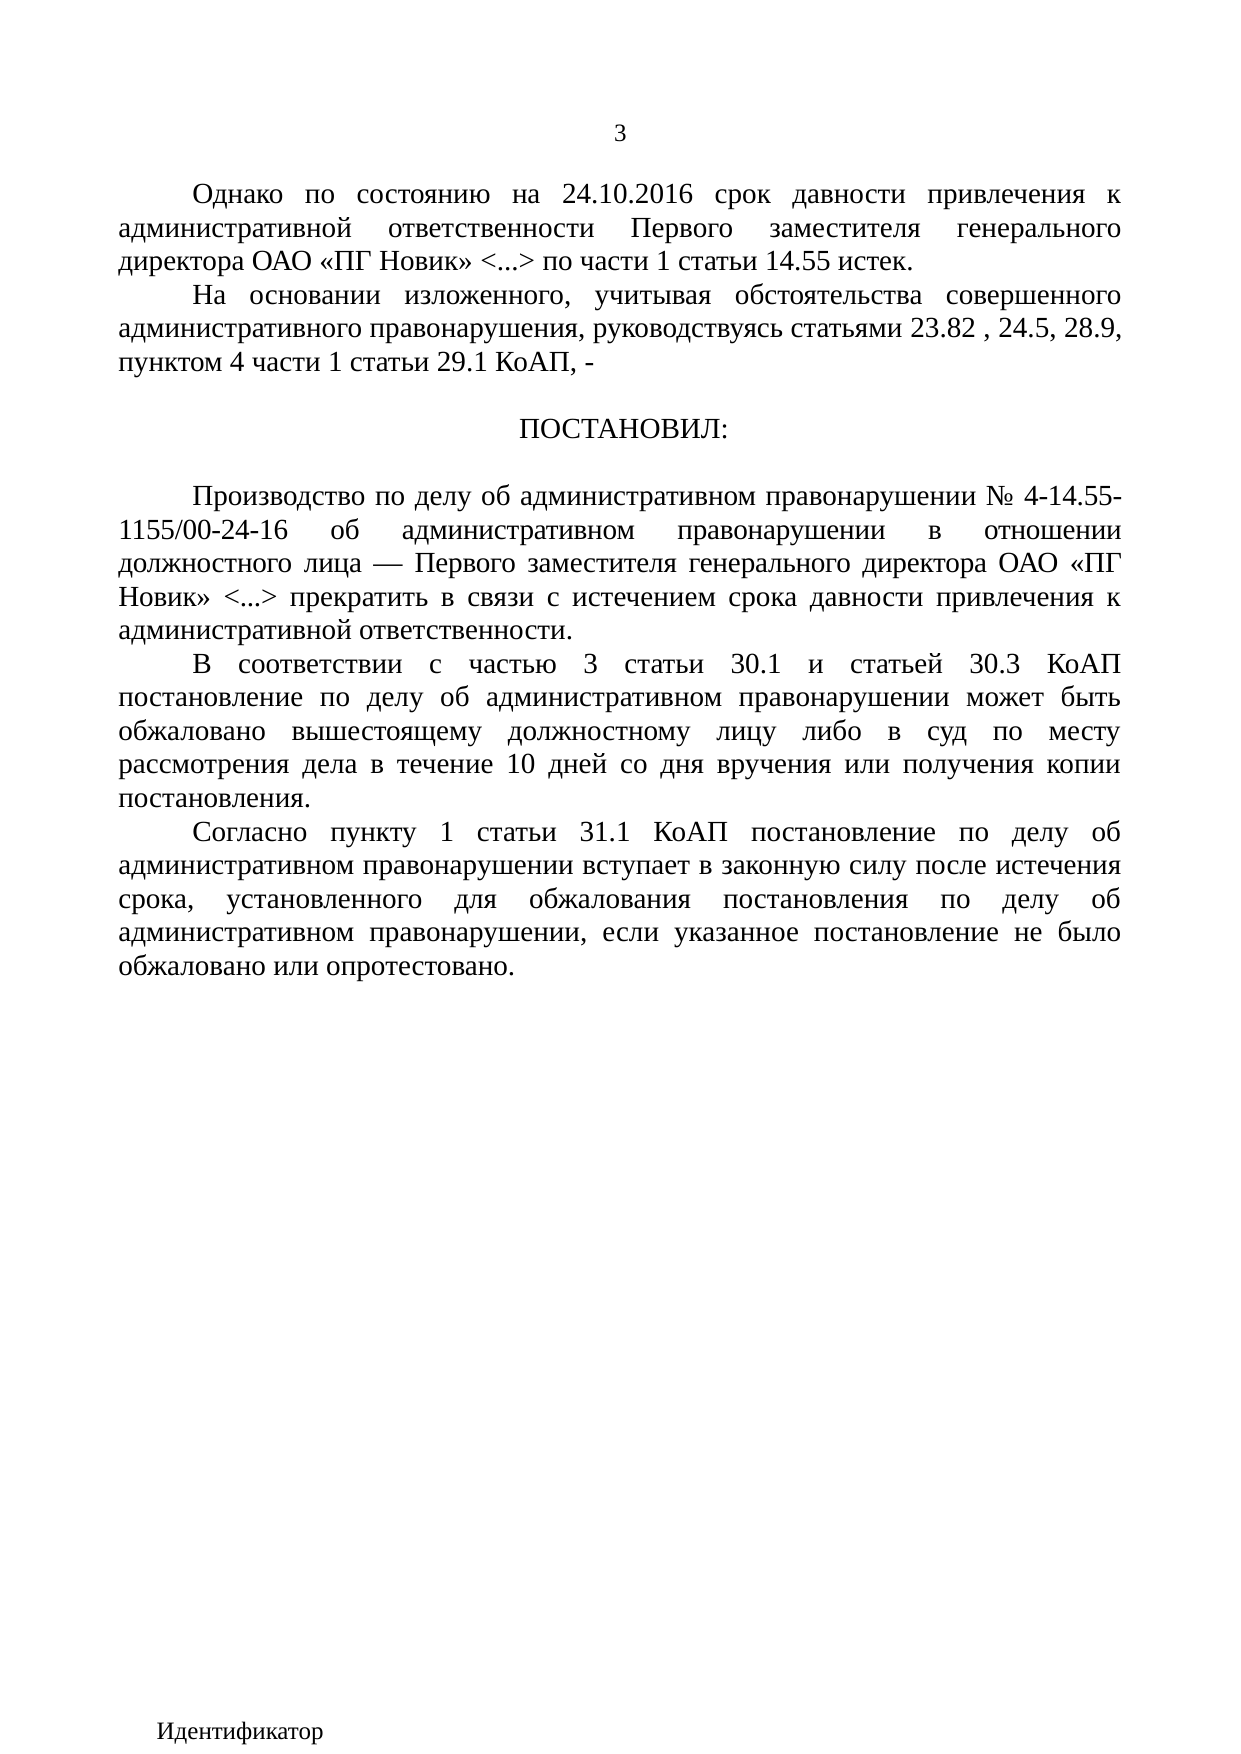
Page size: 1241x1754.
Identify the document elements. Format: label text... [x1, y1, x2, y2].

text Согласно пункту 1 статьи 31.1 КоАП постановление по делу об административном правонарушении вступает в законную силу после истечения срока, установленного для обжалования постановления по делу об административном правонарушении, если указанное постановление не было обжаловано или опротестовано. [118, 814, 1122, 981]
text Однако по состоянию на 24.10.2016 срок давности привлечения к административной ответственности Первого заместителя генерального директора ОАО «ПГ Новик» <...> по части 1 статьи 14.55 истек. [118, 176, 1122, 277]
text Производство по делу об административном правонарушении № 4-14.55-1155/00-24-16 об административном правонарушении в отношении должностного лица — Первого заместителя генерального директора ОАО «ПГ Новик» <...> прекратить в связи с истечением срока давности привлечения к административной ответственности. [118, 478, 1122, 646]
text В соответствии с частью 3 статьи 30.1 и статьей 30.3 КоАП постановление по делу об административном правонарушении может быть обжаловано вышестоящему должностному лицу либо в суд по месту рассмотрения дела в течение 10 дней со дня вручения или получения копии постановления. [118, 646, 1122, 814]
text На основании изложенного, учитывая обстоятельства совершенного административного правонарушения, руководствуясь статьями 23.82 , 24.5, 28.9, пунктом 4 части 1 статьи 29.1 КоАП, - [118, 277, 1122, 378]
text ПОСТАНОВИЛ: [118, 411, 1122, 445]
